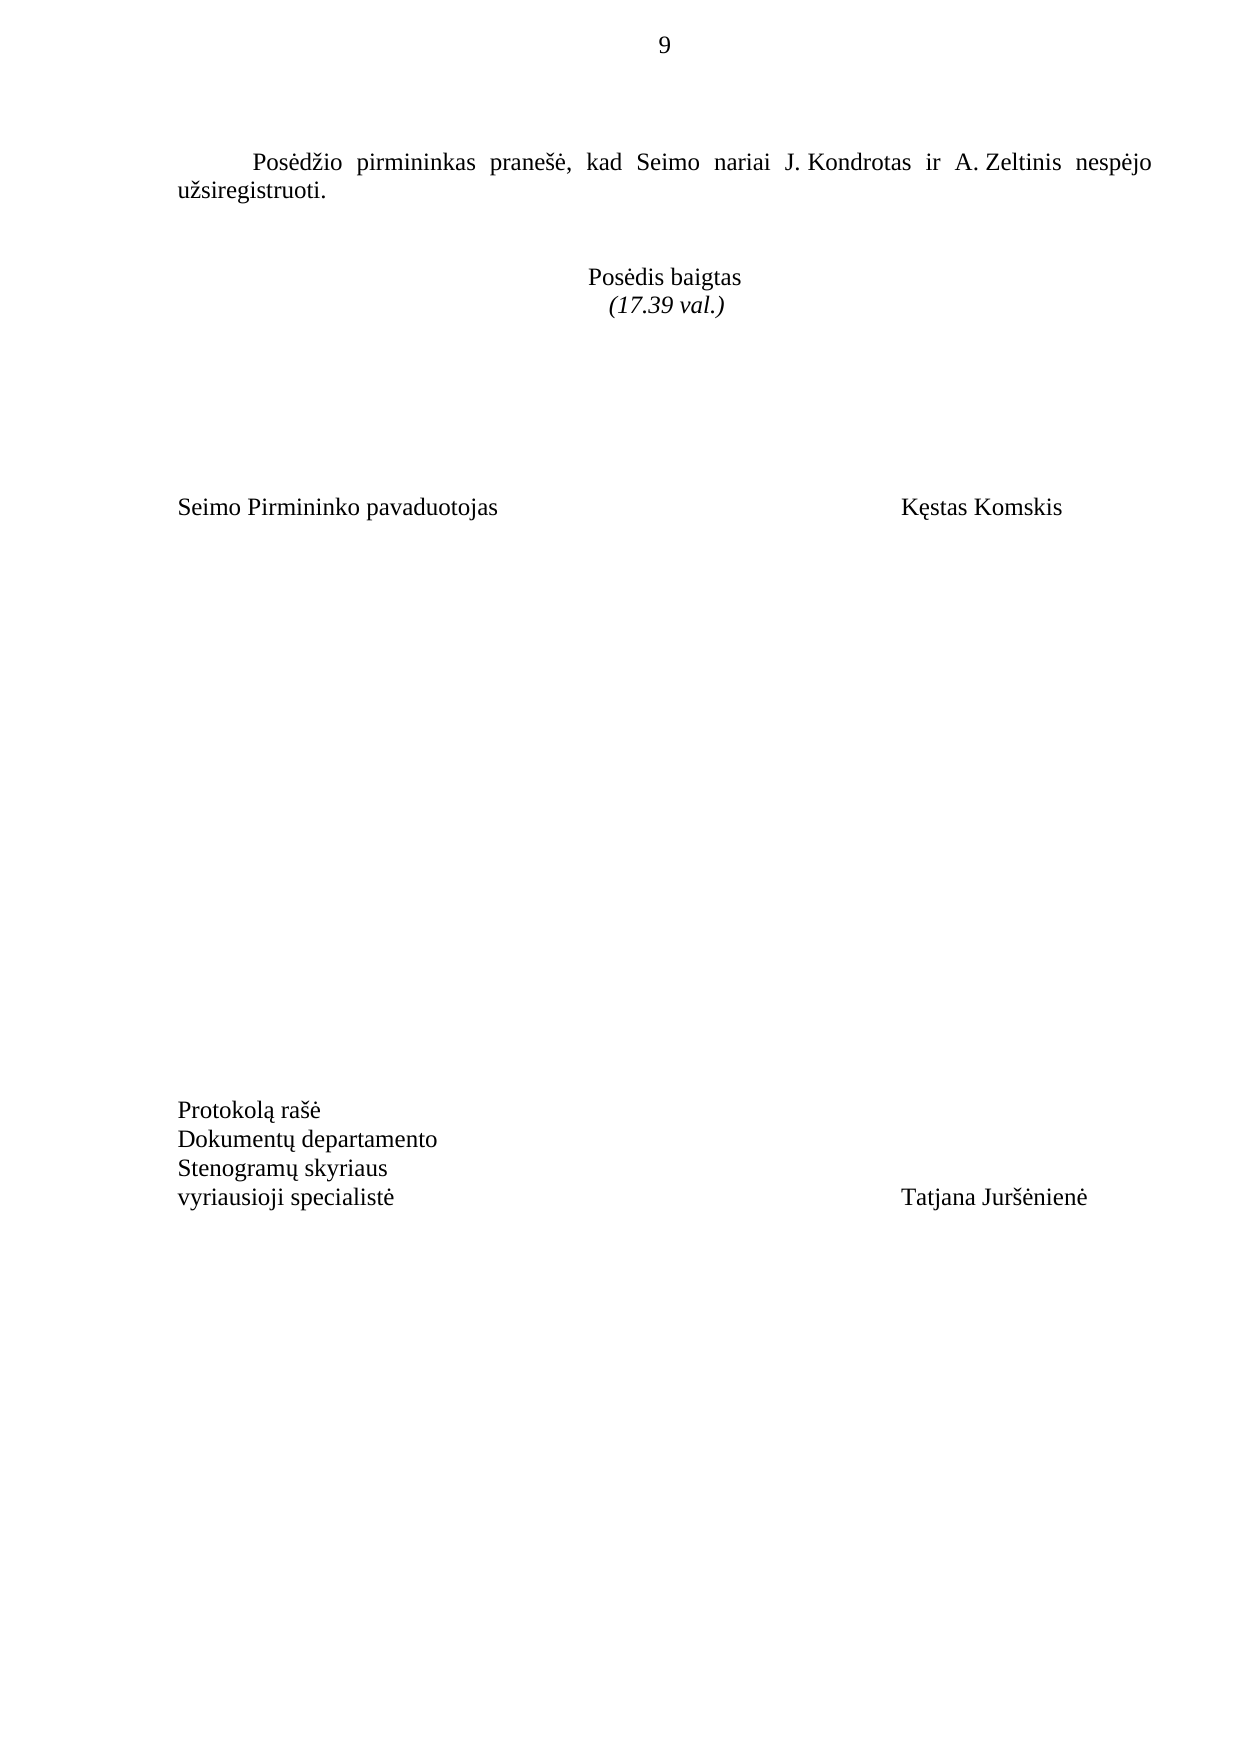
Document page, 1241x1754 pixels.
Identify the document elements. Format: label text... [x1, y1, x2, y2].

text (17.39 val.) [177, 291, 1152, 319]
text vyriausioji specialistė Tatjana Juršėnienė [177, 1182, 1152, 1211]
text Seimo Pirmininko pavaduotojas Kęstas Komskis [177, 492, 1152, 521]
text Dokumentų departamento [177, 1124, 1152, 1153]
text Stenogramų skyriaus [177, 1153, 1152, 1182]
text Posėdis baigtas [177, 262, 1152, 291]
text Protokolą rašė [177, 1096, 1152, 1124]
text Posėdžio pirmininkas pranešė, kad Seimo nariai J. Kondrotas ir A. Zeltinis nespėjo užsiregistruoti. [177, 147, 1152, 204]
